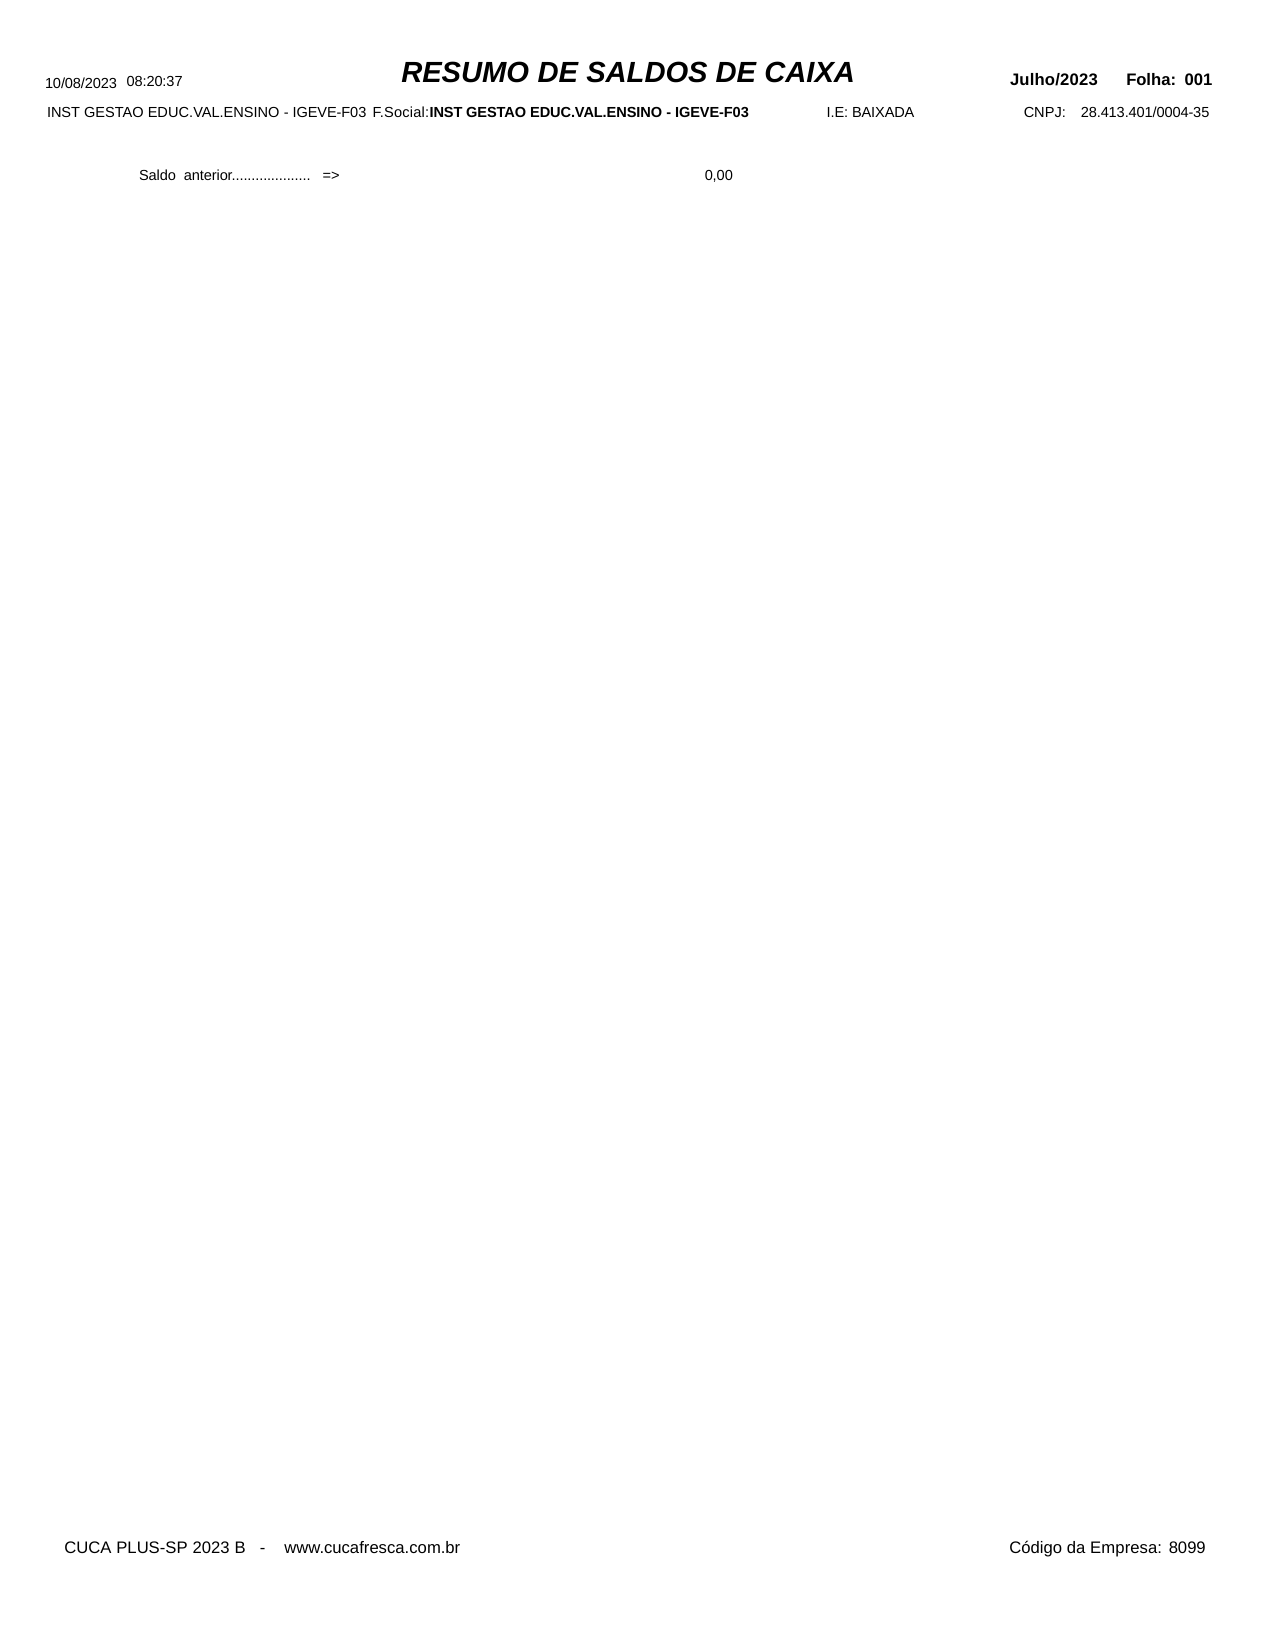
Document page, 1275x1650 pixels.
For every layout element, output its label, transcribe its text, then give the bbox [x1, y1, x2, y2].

text 0,00 [704, 167, 754, 183]
text Folha: 001 [1126, 71, 1237, 89]
text Julho/2023 [1010, 71, 1123, 89]
text CUCA PLUS-SP 2023 B [64, 1539, 259, 1558]
text CNPJ: 28.413.401/0004-35 [1023, 105, 1234, 121]
text 08:20:37 [126, 73, 205, 89]
text Saldo anterior.................... => [139, 167, 366, 183]
text RESUMO DE SALDOS DE CAIXA [401, 57, 879, 89]
text 10/08/2023 [45, 75, 139, 91]
text - [259, 1539, 284, 1558]
text I.E: BAIXADA [826, 105, 936, 121]
text INST GESTAO EDUC.VAL.ENSINO - IGEVE-F03 F.Social:INST GESTAO EDUC.VAL.ENSINO - IGEVE-F03 [47, 105, 778, 121]
text Código da Empresa: 8099 [1009, 1539, 1230, 1558]
text www.cucafresca.com.br [284, 1539, 486, 1558]
